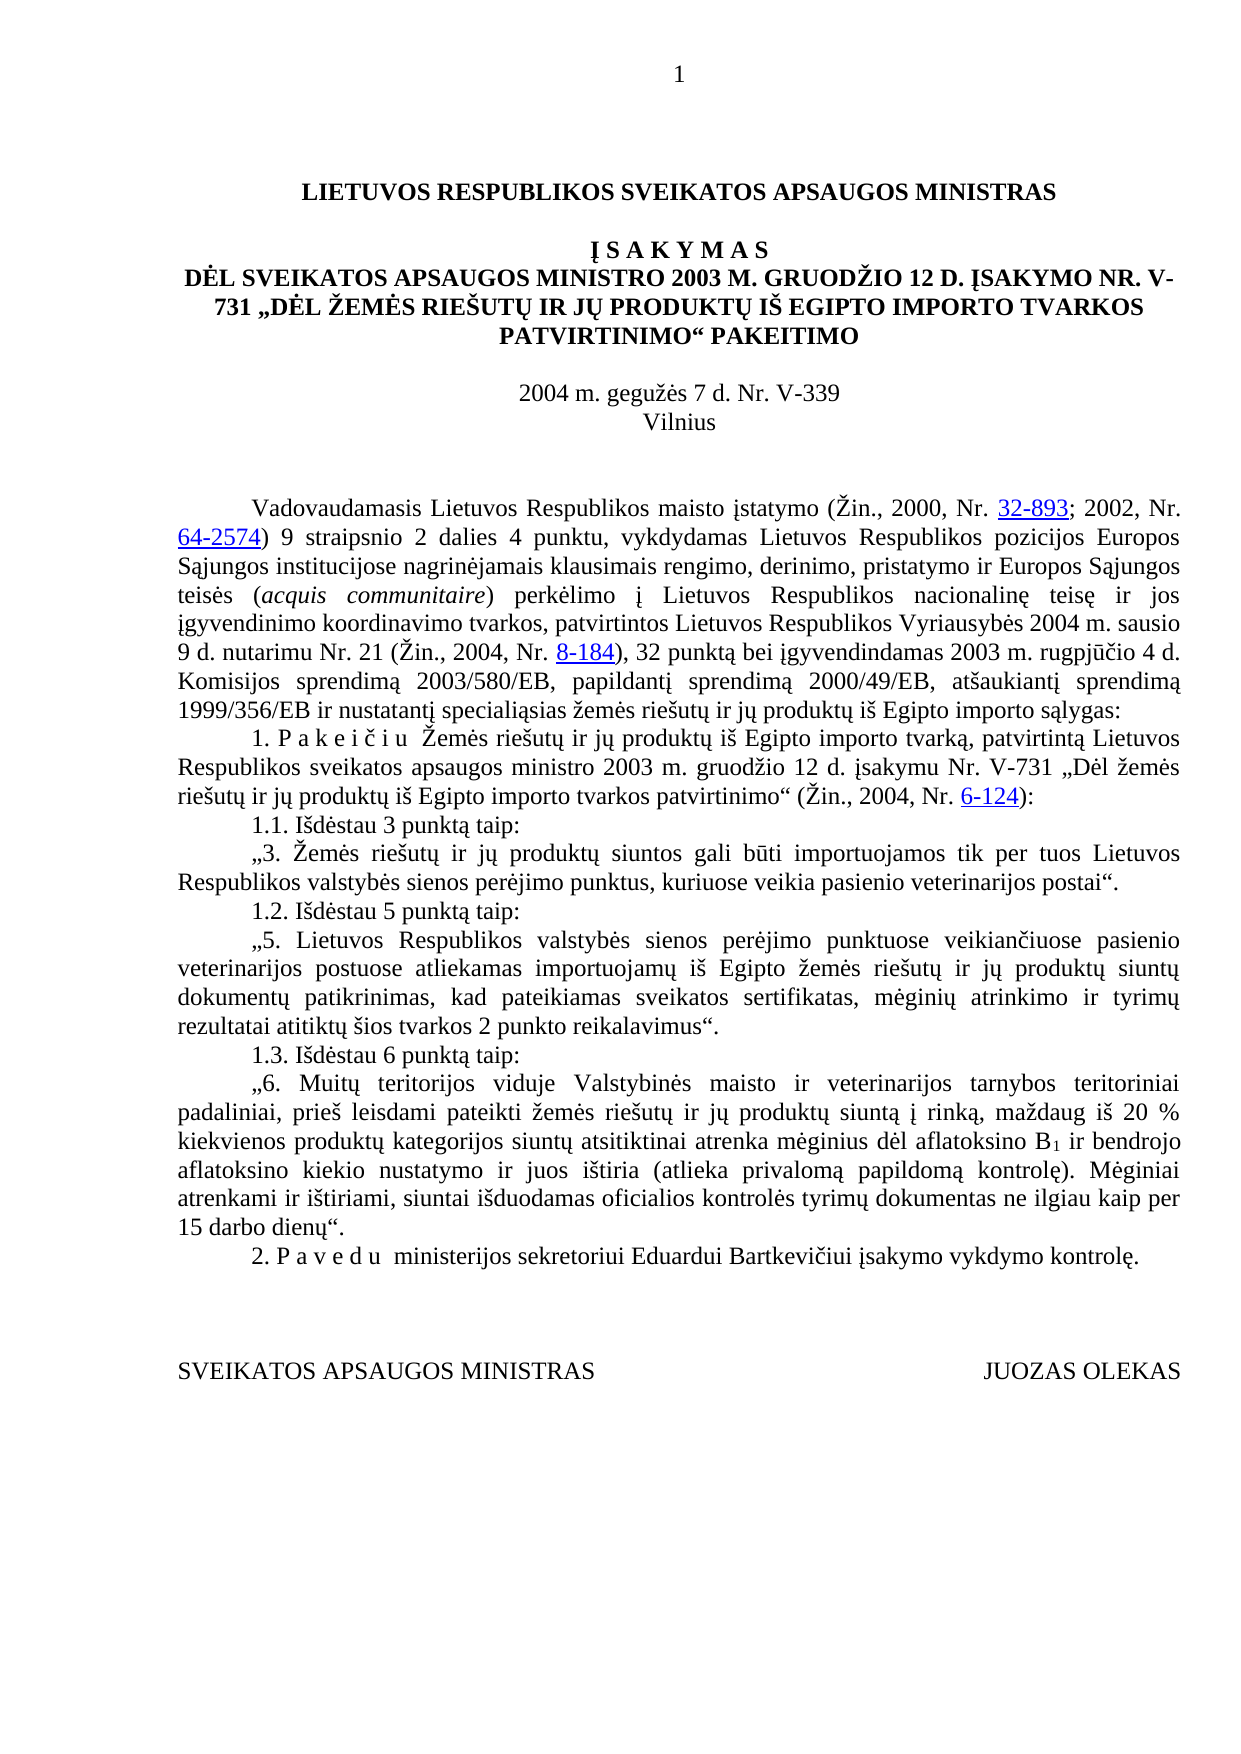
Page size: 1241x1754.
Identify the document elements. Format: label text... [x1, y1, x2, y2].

text DĖL SVEIKATOS APSAUGOS MINISTRO 2003 M. GRUODŽIO 12 D. ĮSAKYMO NR. V-731 „DĖL ŽEMĖS RIEŠUTŲ IR JŲ PRODUKTŲ IŠ EGIPTO IMPORTO TVARKOS PATVIRTINIMO“ PAKEITIMO [177, 263, 1181, 350]
text SVEIKATOS APSAUGOS MINISTRAS JUOZAS OLEKAS [177, 1356, 1181, 1385]
text „3. Žemės riešutų ir jų produktų siuntos gali būti importuojamos tik per tuos Lietuvos Respublikos valstybės sienos perėjimo punktus, kuriuose veikia pasienio veterinarijos postai“. [177, 838, 1181, 896]
text LIETUVOS RESPUBLIKOS SVEIKATOS APSAUGOS MINISTRAS [177, 177, 1181, 206]
text 1. Pakeičiu Žemės riešutų ir jų produktų iš Egipto importo tvarką, patvirtintą Lietuvos Respublikos sveikatos apsaugos ministro 2003 m. gruodžio 12 d. įsakymu Nr. V-731 „Dėl žemės riešutų ir jų produktų iš Egipto importo tvarkos patvirtinimo“ (Žin., 2004, Nr. 6-124): [177, 723, 1181, 810]
text Vadovaudamasis Lietuvos Respublikos maisto įstatymo (Žin., 2000, Nr. 32-893; 2002, Nr. 64-2574) 9 straipsnio 2 dalies 4 punktu, vykdydamas Lietuvos Respublikos pozicijos Europos Sąjungos institucijose nagrinėjamais klausimais rengimo, derinimo, pristatymo ir Europos Sąjungos teisės (acquis communitaire) perkėlimo į Lietuvos Respublikos nacionalinę teisę ir jos įgyvendinimo koordinavimo tvarkos, patvirtintos Lietuvos Respublikos Vyriausybės 2004 m. sausio 9 d. nutarimu Nr. 21 (Žin., 2004, Nr. 8-184), 32 punktą bei įgyvendindamas 2003 m. rugpjūčio 4 d. Komisijos sprendimą 2003/580/EB, papildantį sprendimą 2000/49/EB, atšaukiantį sprendimą 1999/356/EB ir nustatantį specialiąsias žemės riešutų ir jų produktų iš Egipto importo sąlygas: [177, 493, 1181, 723]
text Vilnius [177, 407, 1181, 436]
text 1.2. Išdėstau 5 punktą taip: [177, 896, 1181, 925]
text 2. Pavedu ministerijos sekretoriui Eduardui Bartkevičiui įsakymo vykdymo kontrolę. [177, 1241, 1181, 1270]
text 1.1. Išdėstau 3 punktą taip: [177, 810, 1181, 838]
text „5. Lietuvos Respublikos valstybės sienos perėjimo punktuose veikiančiuose pasienio veterinarijos postuose atliekamas importuojamų iš Egipto žemės riešutų ir jų produktų siuntų dokumentų patikrinimas, kad pateikiamas sveikatos sertifikatas, mėginių atrinkimo ir tyrimų rezultatai atitiktų šios tvarkos 2 punkto reikalavimus“. [177, 925, 1181, 1040]
text 2004 m. gegužės 7 d. Nr. V-339 [177, 378, 1181, 407]
text „6. Muitų teritorijos viduje Valstybinės maisto ir veterinarijos tarnybos teritoriniai padaliniai, prieš leisdami pateikti žemės riešutų ir jų produktų siuntą į rinką, maždaug iš 20 % kiekvienos produktų kategorijos siuntų atsitiktinai atrenka mėginius dėl aflatoksino B1 ir bendrojo aflatoksino kiekio nustatymo ir juos ištiria (atlieka privalomą papildomą kontrolę). Mėginiai atrenkami ir ištiriami, siuntai išduodamas oficialios kontrolės tyrimų dokumentas ne ilgiau kaip per 15 darbo dienų“. [177, 1068, 1181, 1241]
text 1.3. Išdėstau 6 punktą taip: [177, 1040, 1181, 1068]
text Į S A K Y M A S [177, 235, 1181, 263]
